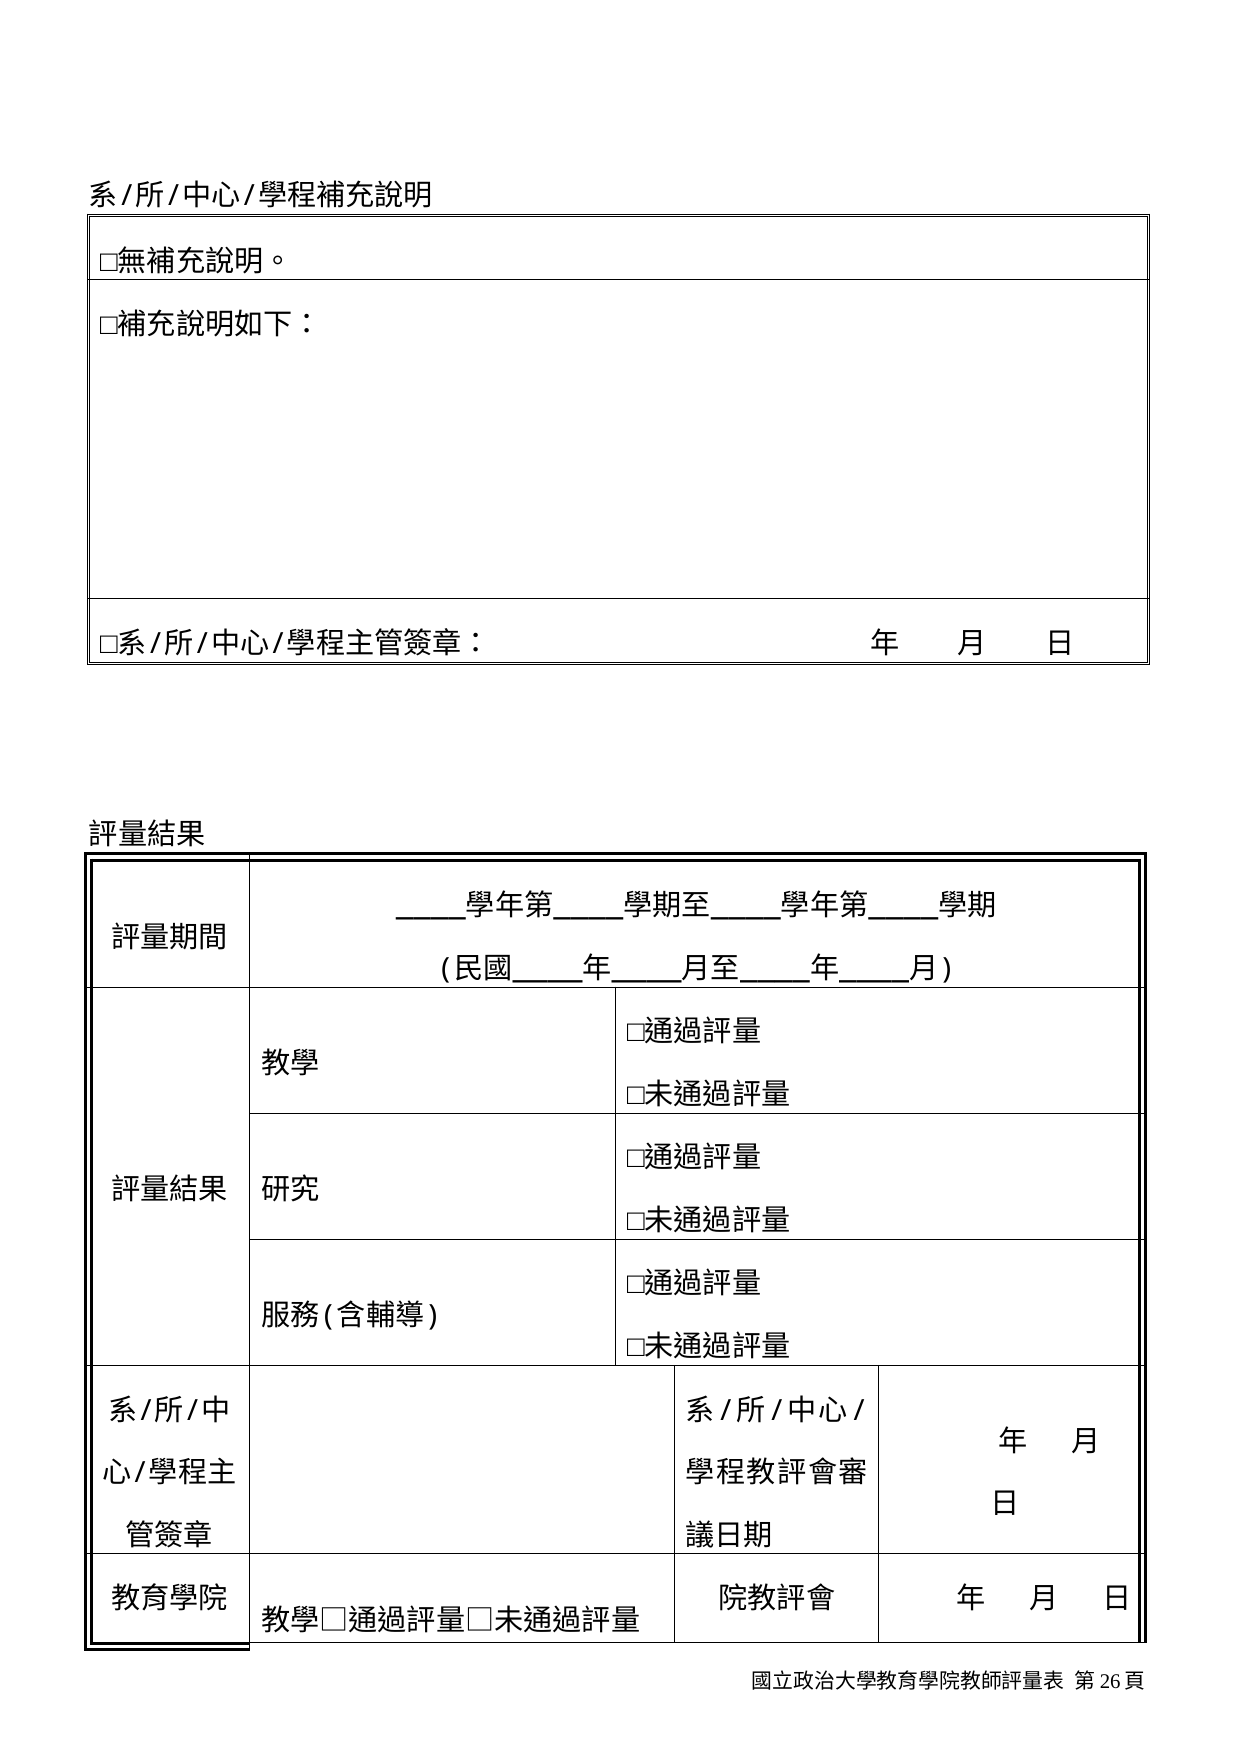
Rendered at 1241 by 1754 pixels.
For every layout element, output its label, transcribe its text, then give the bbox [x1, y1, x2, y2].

table_cell 服務(含輔導) [250, 1240, 615, 1365]
table_header 評量期間 [89, 855, 249, 987]
table_cell 年 月 日 [879, 1554, 1138, 1642]
table_cell 年 月 日 [879, 1366, 1138, 1553]
table_cell 院教評會 [675, 1554, 878, 1642]
text 評量結果 [89, 790, 1152, 852]
table_cell 研究 [250, 1114, 615, 1239]
table_cell 教學 [250, 988, 615, 1113]
table_header □無補充說明。 [90, 217, 1147, 279]
table_cell 教育學院 [93, 1554, 249, 1642]
table_header ____學年第____學期至____學年第____學期 (民國____年____月至____年____月) [250, 855, 1142, 987]
table_cell □補充說明如下： [90, 280, 1147, 598]
text 系/所/中心/學程補充說明 [89, 151, 1152, 213]
table_cell 系/所/中心/學程教評會審議日期 [675, 1366, 878, 1553]
table_cell 評量結果 [93, 988, 249, 1365]
table_cell [250, 1366, 674, 1553]
table_cell □通過評量 □未通過評量 [616, 988, 1138, 1113]
table_cell □通過評量 □未通過評量 [616, 1240, 1138, 1365]
table_cell □系/所/中心/學程主管簽章： 年 月 日 [90, 599, 1147, 662]
table_cell □通過評量 □未通過評量 [616, 1114, 1138, 1239]
table_cell 教學□通過評量□未通過評量 [250, 1554, 674, 1642]
table_cell 系/所/中心/學程主管簽章 [93, 1366, 249, 1553]
